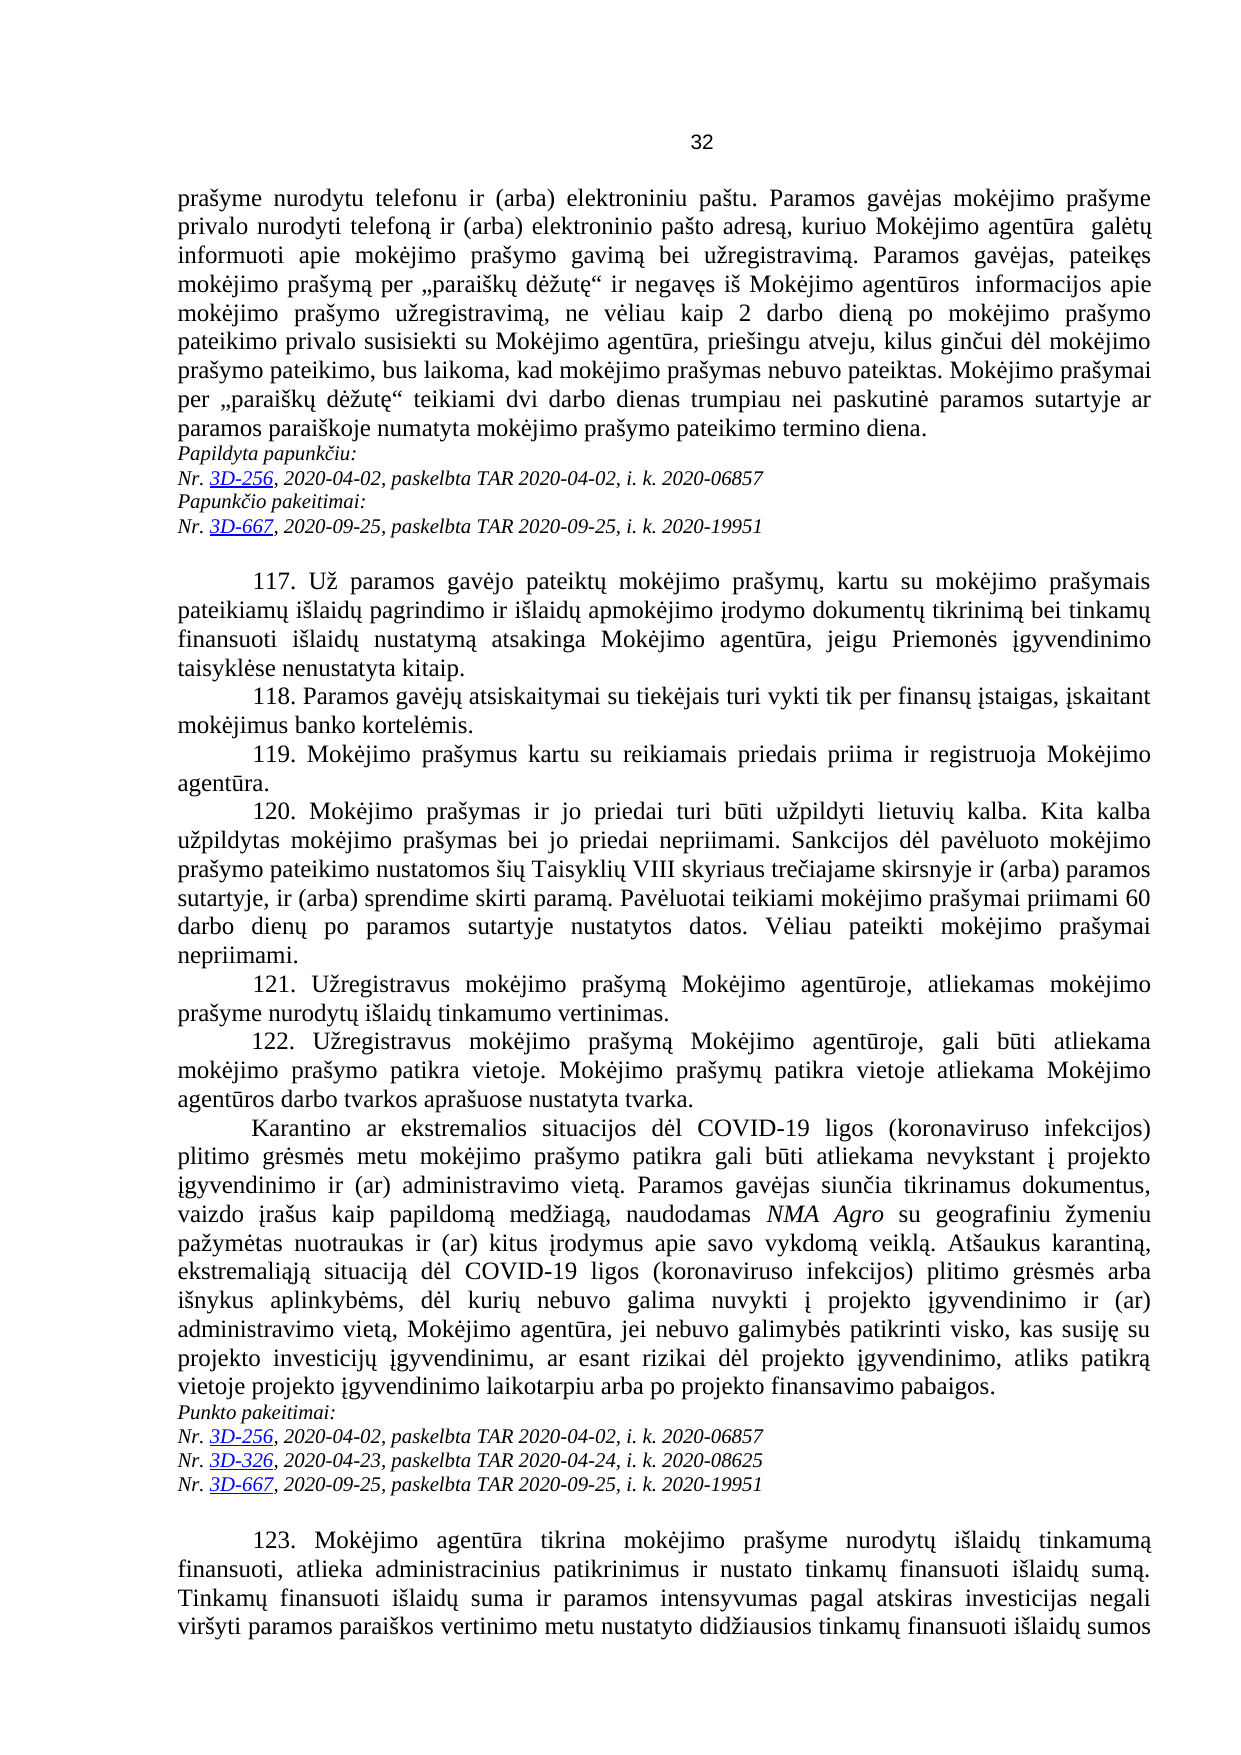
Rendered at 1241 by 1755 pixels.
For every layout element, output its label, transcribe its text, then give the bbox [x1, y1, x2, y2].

text Nr. 3D-667, 2020-09-25, paskelbta TAR 2020-09-25, i. k. 2020-19951 [177, 1472, 1152, 1496]
text 119. Mokėjimo prašymus kartu su reikiamais priedais priima ir registruoja Mokėjimo agentūra. [177, 739, 1152, 796]
text Nr. 3D-326, 2020-04-23, paskelbta TAR 2020-04-24, i. k. 2020-08625 [177, 1448, 1152, 1472]
text Papildyta papunkčiu: [177, 441, 1152, 465]
text Nr. 3D-256, 2020-04-02, paskelbta TAR 2020-04-02, i. k. 2020-06857 [177, 1424, 1152, 1448]
text prašyme nurodytu telefonu ir (arba) elektroniniu paštu. Paramos gavėjas mokėjimo prašyme privalo nurodyti telefoną ir (arba) elektroninio pašto adresą, kuriuo Mokėjimo agentūra galėtų informuoti apie mokėjimo prašymo gavimą bei užregistravimą. Paramos gavėjas, pateikęs mokėjimo prašymą per „paraiškų dėžutę“ ir negavęs iš Mokėjimo agentūros informacijos apie mokėjimo prašymo užregistravimą, ne vėliau kaip 2 darbo dieną po mokėjimo prašymo pateikimo privalo susisiekti su Mokėjimo agentūra, priešingu atveju, kilus ginčui dėl mokėjimo prašymo pateikimo, bus laikoma, kad mokėjimo prašymas nebuvo pateiktas. Mokėjimo prašymai per „paraiškų dėžutę“ teikiami dvi darbo dienas trumpiau nei paskutinė paramos sutartyje ar paramos paraiškoje numatyta mokėjimo prašymo pateikimo termino diena. [177, 183, 1152, 441]
text Karantino ar ekstremalios situacijos dėl COVID-19 ligos (koronaviruso infekcijos) plitimo grėsmės metu mokėjimo prašymo patikra gali būti atliekama nevykstant į projekto įgyvendinimo ir (ar) administravimo vietą. Paramos gavėjas siunčia tikrinamus dokumentus, vaizdo įrašus kaip papildomą medžiagą, naudodamas NMA Agro su geografiniu žymeniu pažymėtas nuotraukas ir (ar) kitus įrodymus apie savo vykdomą veiklą. Atšaukus karantiną, ekstremaliąją situaciją dėl COVID-19 ligos (koronaviruso infekcijos) plitimo grėsmės arba išnykus aplinkybėms, dėl kurių nebuvo galima nuvykti į projekto įgyvendinimo ir (ar) administravimo vietą, Mokėjimo agentūra, jei nebuvo galimybės patikrinti visko, kas susiję su projekto investicijų įgyvendinimu, ar esant rizikai dėl projekto įgyvendinimo, atliks patikrą vietoje projekto įgyvendinimo laikotarpiu arba po projekto finansavimo pabaigos. [177, 1113, 1152, 1400]
text 121. Užregistravus mokėjimo prašymą Mokėjimo agentūroje, atliekamas mokėjimo prašyme nurodytų išlaidų tinkamumo vertinimas. [177, 969, 1152, 1026]
text 123. Mokėjimo agentūra tikrina mokėjimo prašyme nurodytų išlaidų tinkamumą finansuoti, atlieka administracinius patikrinimus ir nustato tinkamų finansuoti išlaidų sumą. Tinkamų finansuoti išlaidų suma ir paramos intensyvumas pagal atskiras investicijas negali viršyti paramos paraiškos vertinimo metu nustatyto didžiausios tinkamų finansuoti išlaidų sumos [177, 1525, 1152, 1640]
text Punkto pakeitimai: [177, 1400, 1152, 1424]
text 118. Paramos gavėjų atsiskaitymai su tiekėjais turi vykti tik per finansų įstaigas, įskaitant mokėjimus banko kortelėmis. [177, 681, 1152, 739]
text Nr. 3D-256, 2020-04-02, paskelbta TAR 2020-04-02, i. k. 2020-06857 [177, 465, 1152, 489]
text Nr. 3D-667, 2020-09-25, paskelbta TAR 2020-09-25, i. k. 2020-19951 [177, 513, 1152, 538]
text 122. Užregistravus mokėjimo prašymą Mokėjimo agentūroje, gali būti atliekama mokėjimo prašymo patikra vietoje. Mokėjimo prašymų patikra vietoje atliekama Mokėjimo agentūros darbo tvarkos aprašuose nustatyta tvarka. [177, 1026, 1152, 1113]
text 117. Už paramos gavėjo pateiktų mokėjimo prašymų, kartu su mokėjimo prašymais pateikiamų išlaidų pagrindimo ir išlaidų apmokėjimo įrodymo dokumentų tikrinimą bei tinkamų finansuoti išlaidų nustatymą atsakinga Mokėjimo agentūra, jeigu Priemonės įgyvendinimo taisyklėse nenustatyta kitaip. [177, 566, 1152, 681]
text 120. Mokėjimo prašymas ir jo priedai turi būti užpildyti lietuvių kalba. Kita kalba užpildytas mokėjimo prašymas bei jo priedai nepriimami. Sankcijos dėl pavėluoto mokėjimo prašymo pateikimo nustatomos šių Taisyklių VIII skyriaus trečiajame skirsnyje ir (arba) paramos sutartyje, ir (arba) sprendime skirti paramą. Pavėluotai teikiami mokėjimo prašymai priimami 60 darbo dienų po paramos sutartyje nustatytos datos. Vėliau pateikti mokėjimo prašymai nepriimami. [177, 796, 1152, 969]
text Papunkčio pakeitimai: [177, 489, 1152, 513]
